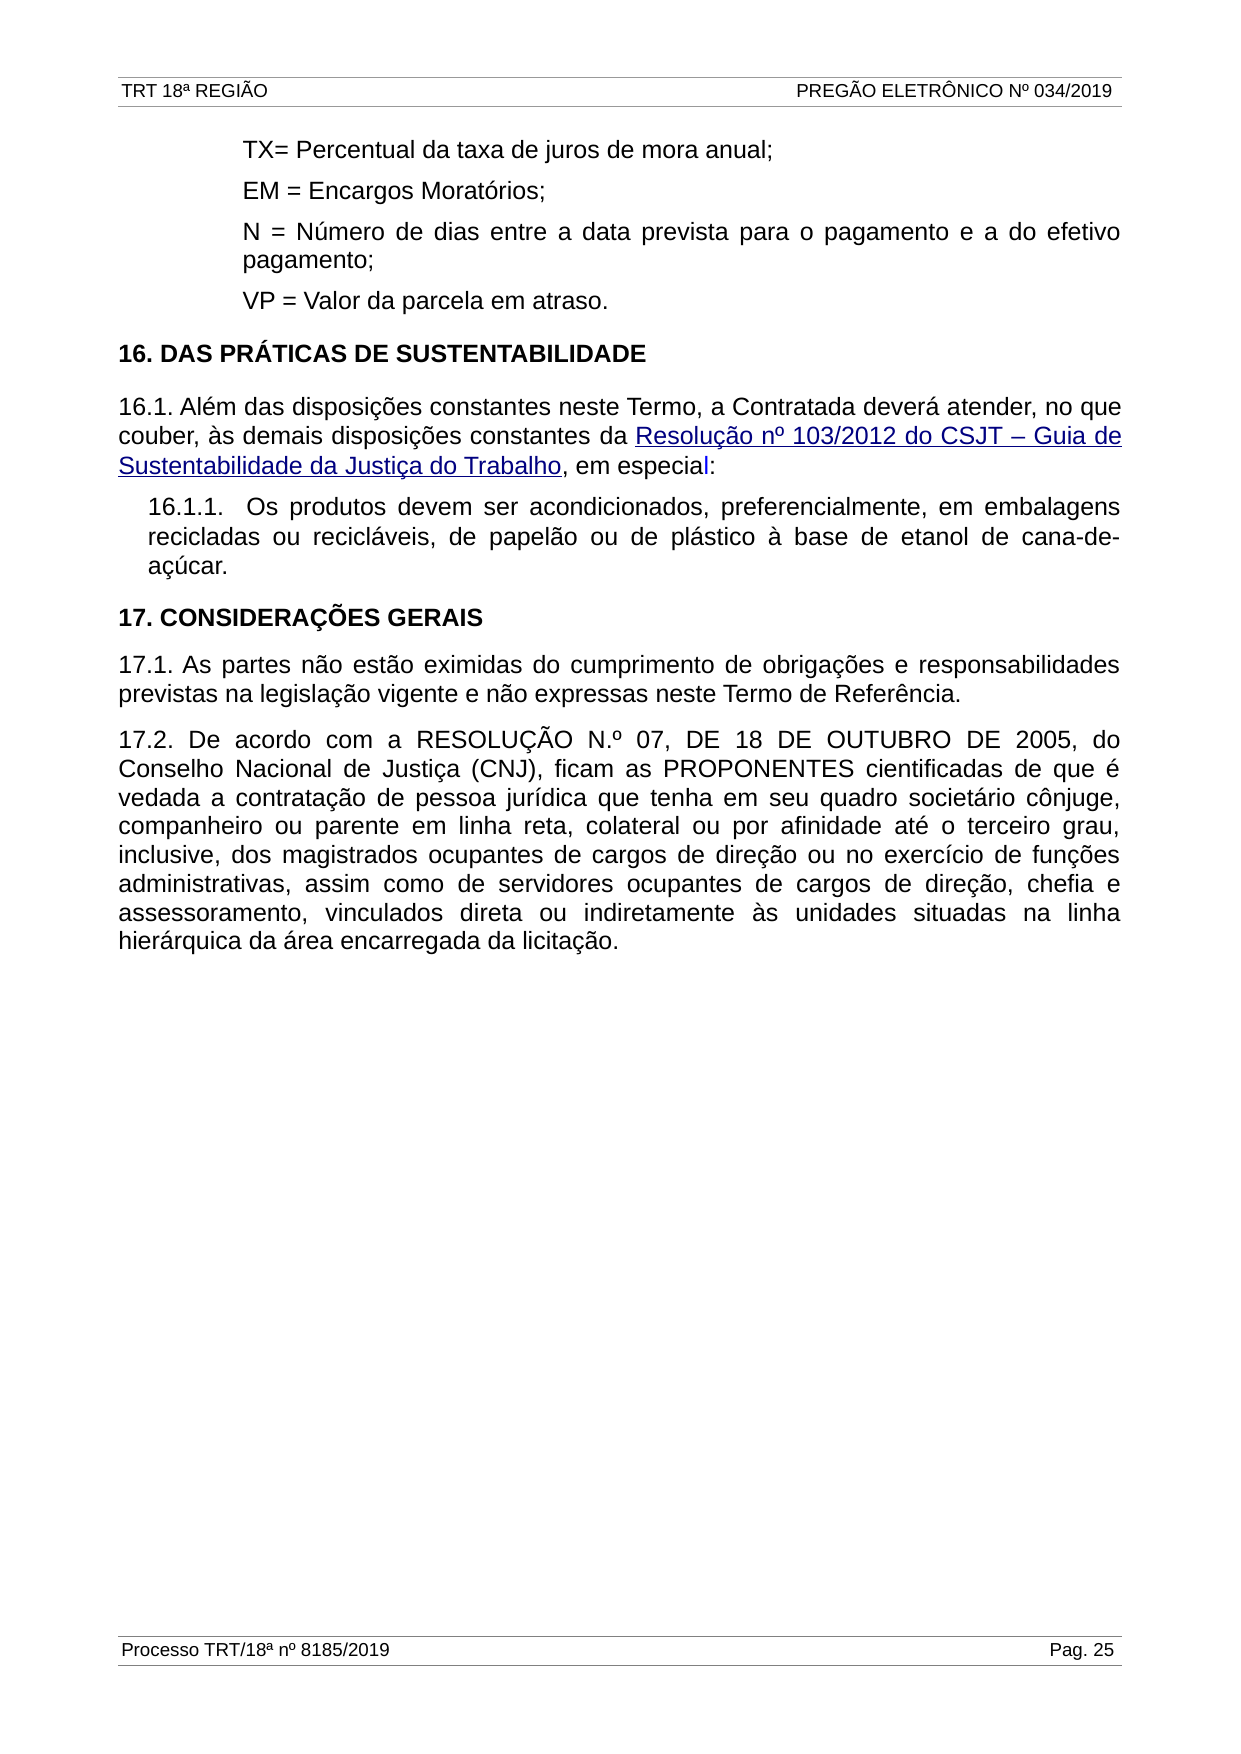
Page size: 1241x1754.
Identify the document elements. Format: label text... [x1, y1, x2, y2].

text 16. DAS PRÁTICAS DE SUSTENTABILIDADE [118, 338, 1122, 367]
text 16.1.1. Os produtos devem ser acondicionados, preferencialmente, em embalagens recicladas ou recicláveis, de papelão ou de plástico à base de etanol de cana-de-açúcar. [148, 491, 1122, 580]
text EM = Encargos Moratórios; [242, 176, 1122, 205]
text 17.2. De acordo com a RESOLUÇÃO N.º 07, DE 18 DE OUTUBRO DE 2005, do Conselho Nacional de Justiça (CNJ), ficam as PROPONENTES cientificadas de que é vedada a contratação de pessoa jurídica que tenha em seu quadro societário cônjuge, companheiro ou parente em linha reta, colateral ou por afinidade até o terceiro grau, inclusive, dos magistrados ocupantes de cargos de direção ou no exercício de funções administrativas, assim como de servidores ocupantes de cargos de direção, chefia e assessoramento, vinculados direta ou indiretamente às unidades situadas na linha hierárquica da área encarregada da licitação. [118, 725, 1122, 955]
text VP = Valor da parcela em atraso. [242, 286, 1122, 315]
text 17. CONSIDERAÇÕES GERAIS [118, 603, 1122, 632]
text 16.1. Além das disposições constantes neste Termo, a Contratada deverá atender, no que couber, às demais disposições constantes da Resolução nº 103/2012 do CSJT – Guia de Sustentabilidade da Justiça do Trabalho, em especial: [118, 391, 1122, 479]
text 17.1. As partes não estão eximidas do cumprimento de obrigações e responsabilidades previstas na legislação vigente e não expressas neste Termo de Referência. [118, 650, 1122, 707]
text TX= Percentual da taxa de juros de mora anual; [242, 136, 1122, 164]
text N = Número de dias entre a data prevista para o pagamento e a do efetivo pagamento; [242, 217, 1122, 274]
